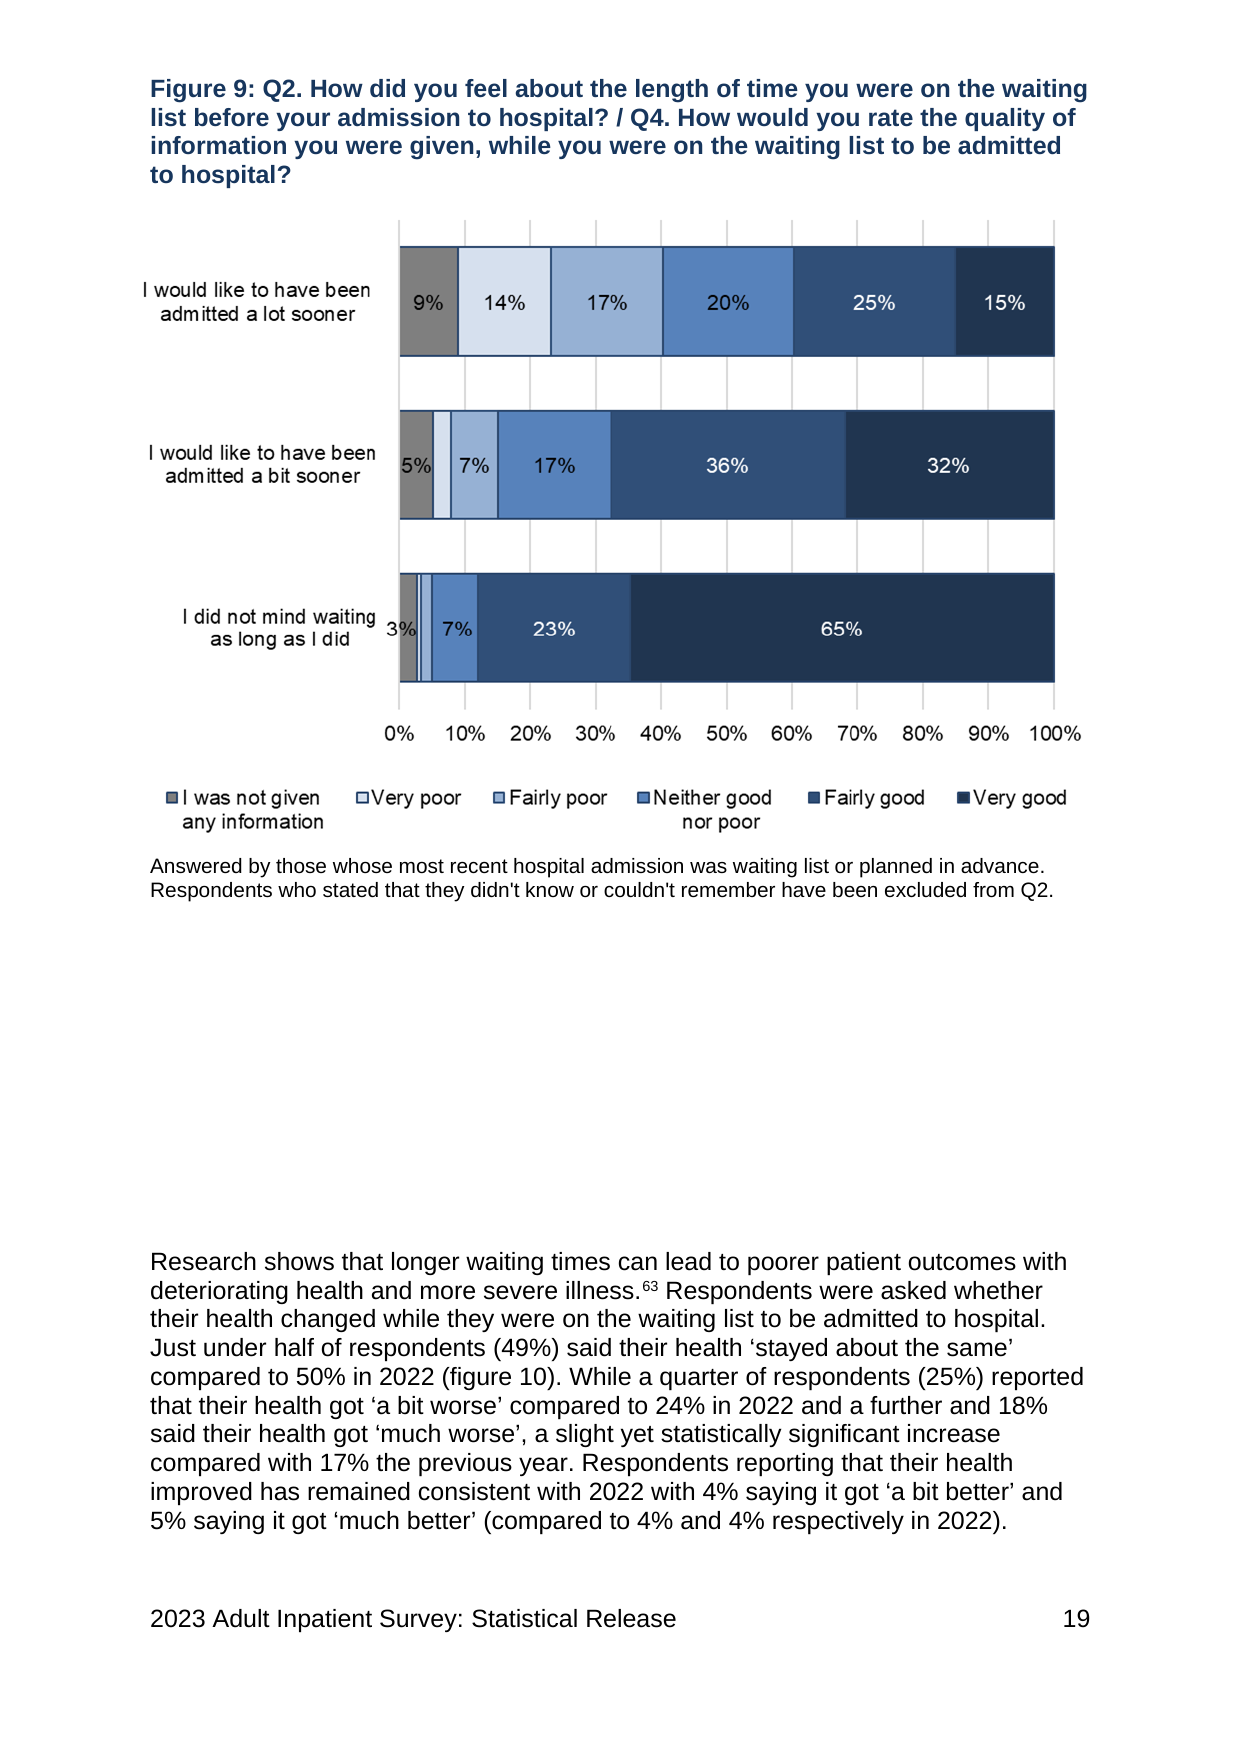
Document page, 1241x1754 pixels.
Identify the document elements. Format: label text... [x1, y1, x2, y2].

text Research shows that longer waiting times can lead to poorer patient outcomes with deteriorating health and more severe illness. Respondents were asked whether their health changed while they were on the waiting list to be admitted to hospital. Just under half of respondents (49%) said their health ‘stayed about the same’ compared to 50% in 2022 (figure 10). While a quarter of respondents (25%) reported that their health got ‘a bit worse’ compared to 24% in 2022 and a further and 18% said their health got ‘much worse’, a slight yet statistically significant increase compared with 17% the previous year. Respondents reporting that their health improved has remained consistent with 2022 with 4% saying it got ‘a bit better’ and 5% saying it got ‘much better’ (compared to 4% and 4% respectively in 2022). [150, 1247, 1090, 1534]
text [150, 189, 1090, 195]
text Answered by those whose most recent hospital admission was waiting list or planned in advance. Respondents who stated that they didn't know or couldn't remember have been excluded from Q2. [150, 854, 1090, 902]
text Figure 9: Q2. How did you feel about the length of time you were on the waiting list before your admission to hospital? / Q4. How would you rate the quality of information you were given, while you were on the waiting list to be admitted to hospital? [150, 74, 1090, 189]
